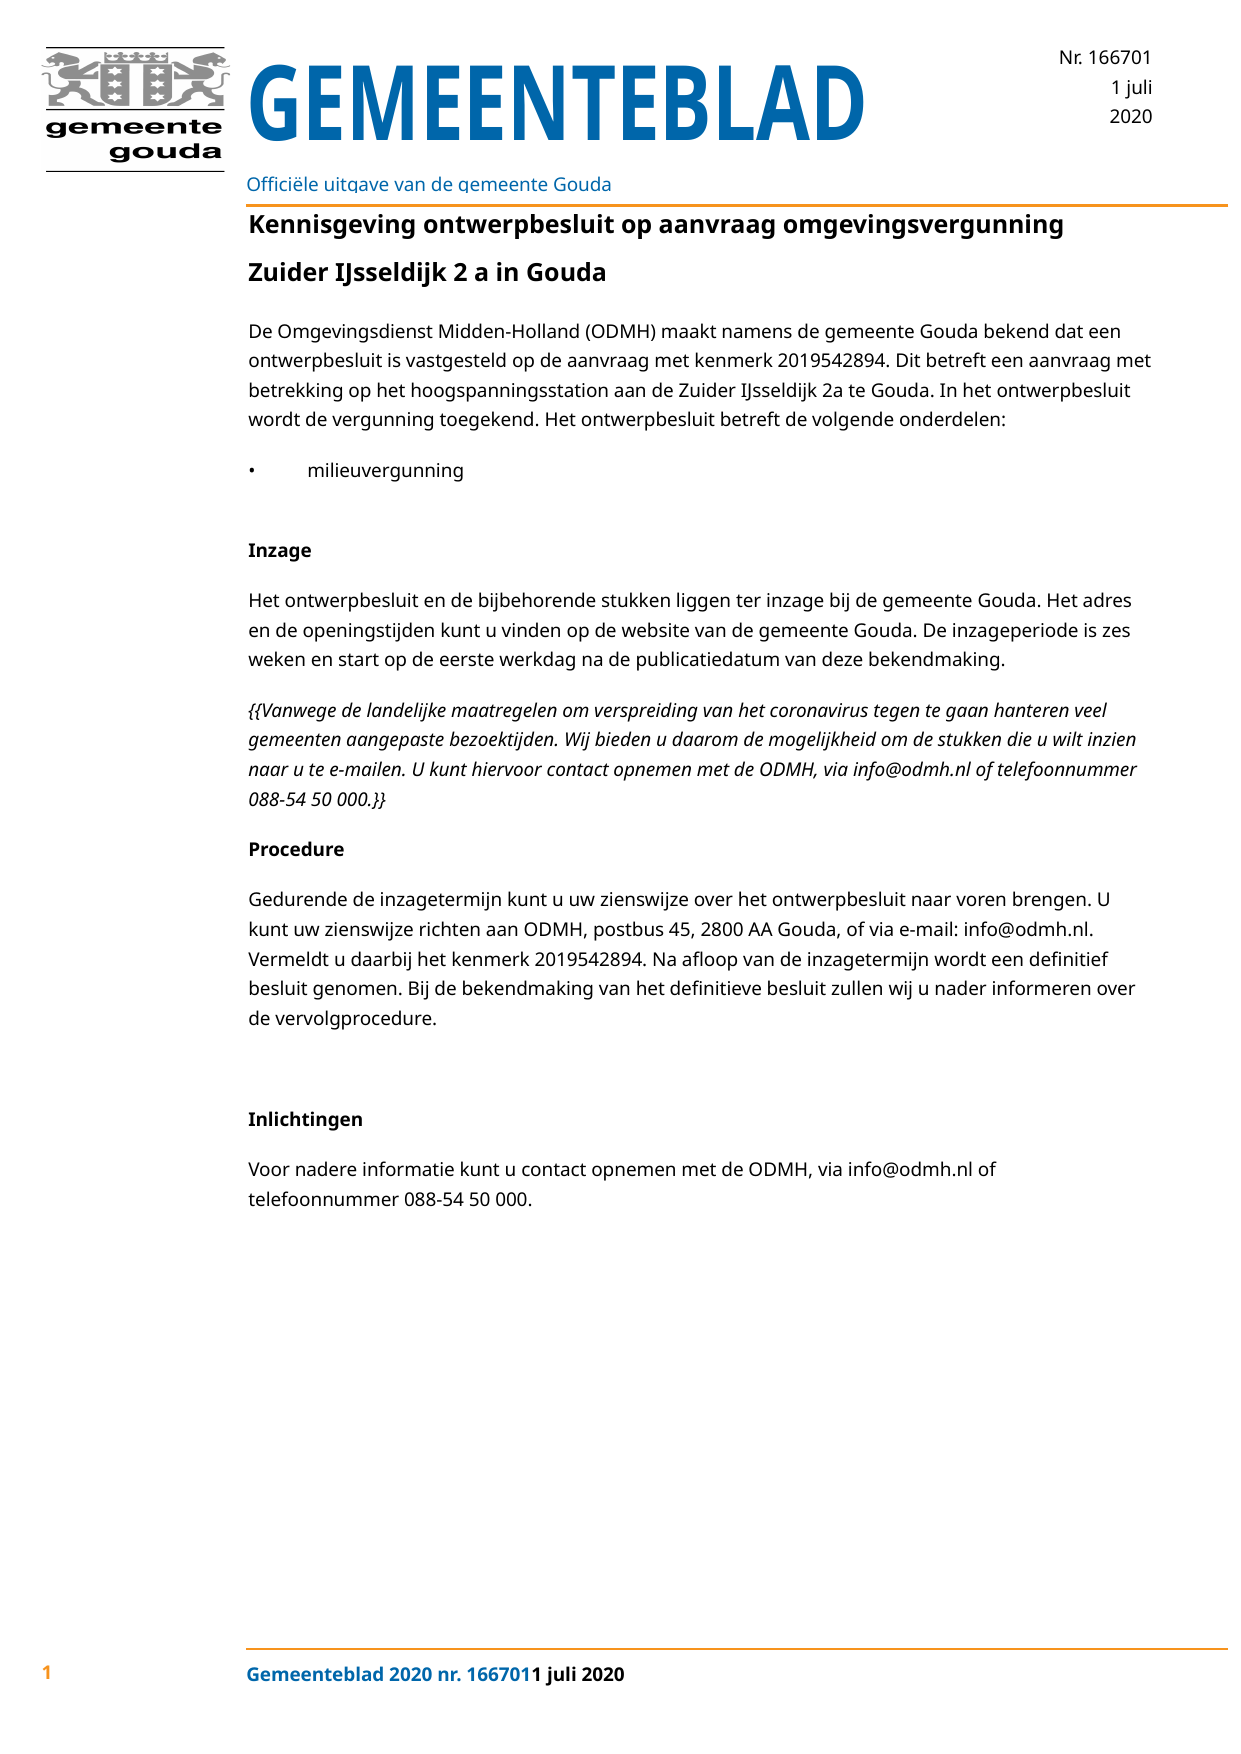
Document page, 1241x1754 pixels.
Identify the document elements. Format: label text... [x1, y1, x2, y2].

text De Omgevingsdienst Midden-Holland (ODMH) maakt namens de gemeente Gouda bekend dat een ontwerpbesluit is vastgesteld op de aanvraag met kenmerk 2019542894. Dit betreft een aanvraag met betrekking op het hoogspanningsstation aan de Zuider IJsseldijk 2a te Gouda. In het ontwerpbesluit wordt de vergunning toegekend. Het ontwerpbesluit betreft de volgende onderdelen: [248, 318, 1152, 432]
text Inlichtingen [248, 1106, 1152, 1132]
text Gedurende de inzagetermijn kunt u uw zienswijze over het ontwerpbesluit naar voren brengen. U kunt uw zienswijze richten aan ODMH, postbus 45, 2800 AA Gouda, of via e-mail: info@odmh.nl. Vermeldt u daarbij het kenmerk 2019542894. Na afloop van de inzagetermijn wordt een definitief besluit genomen. Bij de bekendmaking van het definitieve besluit zullen wij u nader informeren over de vervolgprocedure. [248, 887, 1152, 1031]
text Het ontwerpbesluit en de bijbehorende stukken liggen ter inzage bij de gemeente Gouda. Het adres en de openingstijden kunt u vinden op de website van de gemeente Gouda. De inzageperiode is zes weken en start op de eerste werkdag na de publicatiedatum van deze bekendmaking. [248, 587, 1152, 672]
picture [41, 47, 231, 172]
list milieuvergunning [248, 457, 1152, 483]
text Kennisgeving ontwerpbesluit op aanvraag omgevingsvergunning Zuider IJsseldijk 2 a in Gouda [248, 207, 1152, 288]
text {{Vanwege de landelijke maatregelen om verspreiding van het coronavirus tegen te gaan hanteren veel gemeenten aangepaste bezoektijden. Wij bieden u daarom de mogelijkheid om de stukken die u wilt inzien naar u te e-mailen. U kunt hiervoor contact opnemen met de ODMH, via info@odmh.nl of telefoonnummer 088-54 50 000.}} [248, 697, 1152, 812]
text Procedure [248, 836, 1152, 862]
text Inzage [248, 537, 1152, 563]
text Voor nadere informatie kunt u contact opnemen met de ODMH, via info@odmh.nl of telefoonnummer 088-54 50 000. [248, 1156, 1152, 1212]
